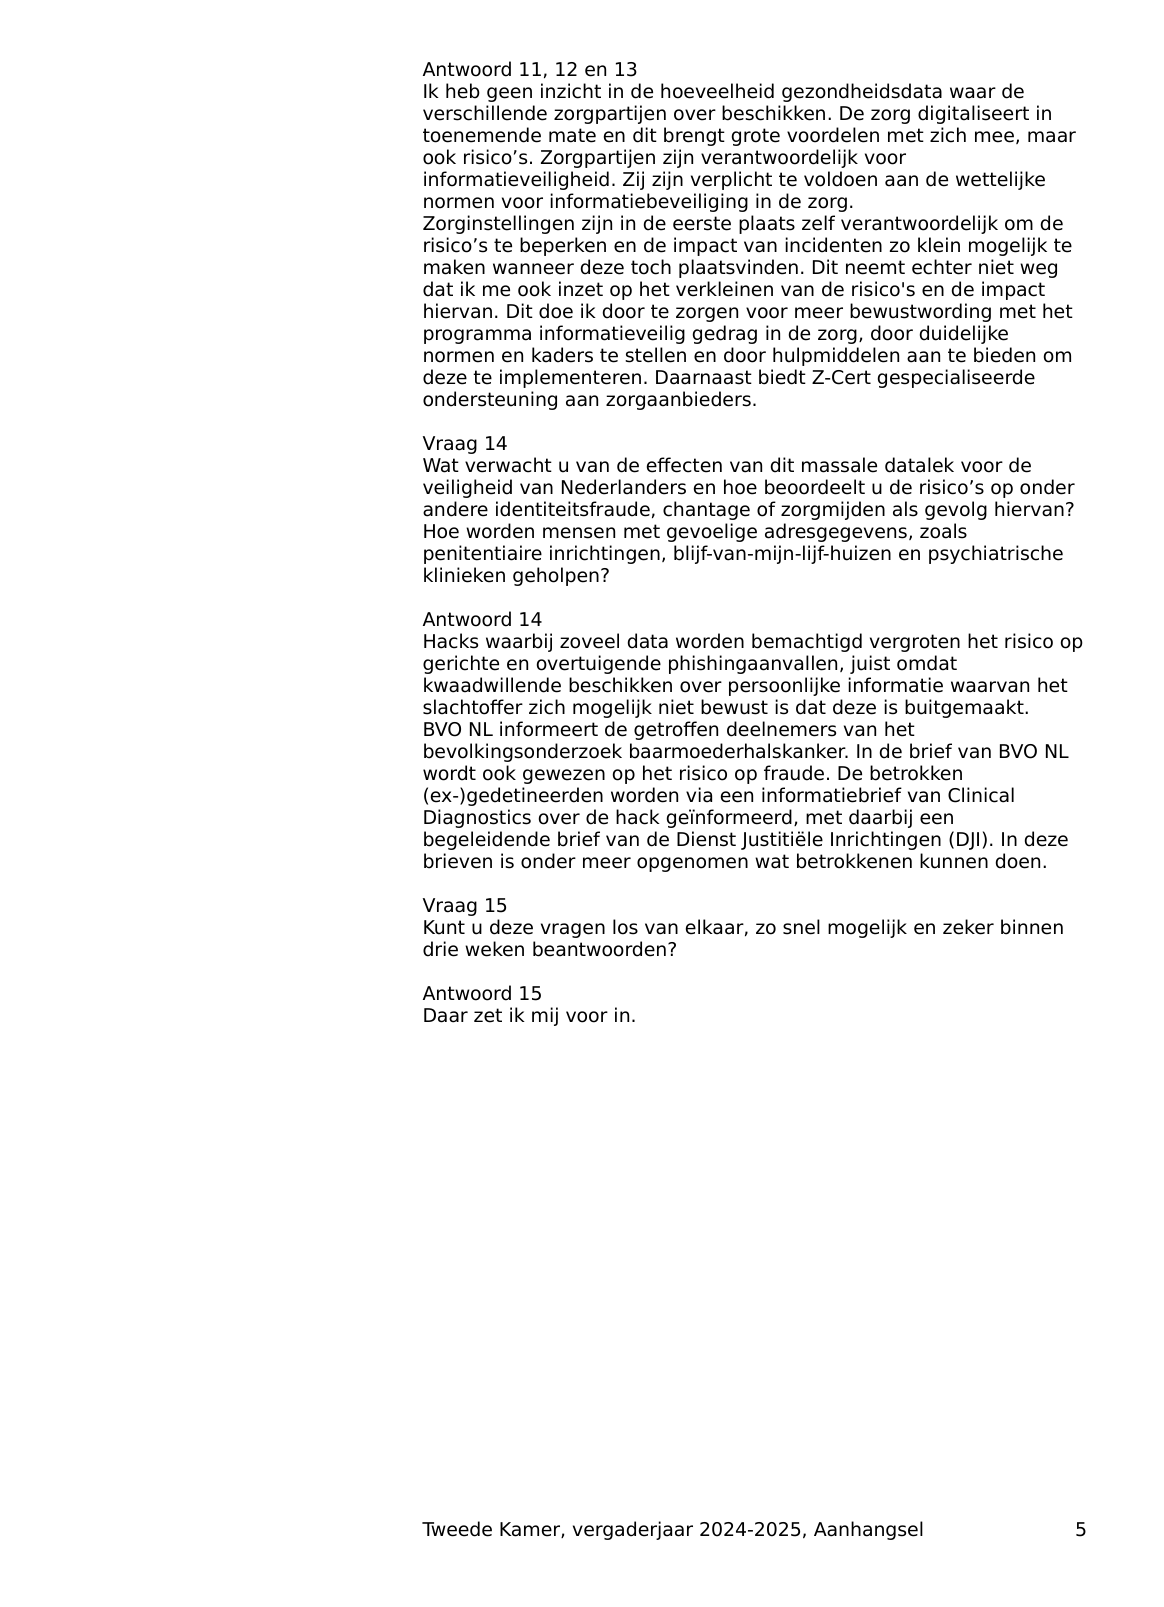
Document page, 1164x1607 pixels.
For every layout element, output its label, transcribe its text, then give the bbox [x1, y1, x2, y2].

text Hacks waarbij zoveel data worden bemachtigd vergroten het risico op gerichte en overtuigende phishingaanvallen, juist omdat kwaadwillende beschikken over persoonlijke informatie waarvan het slachtoffer zich mogelijk niet bewust is dat deze is buitgemaakt. [422, 631, 1087, 719]
text BVO NL informeert de getroffen deelnemers van het bevolkingsonderzoek baarmoederhalskanker. In de brief van BVO NL wordt ook gewezen op het risico op fraude. De betrokken (ex-)gedetineerden worden via een informatiebrief van Clinical Diagnostics over de hack geïnformeerd, met daarbij een begeleidende brief van de Dienst Justitiële Inrichtingen (DJI). In deze brieven is onder meer opgenomen wat betrokkenen kunnen doen. [422, 719, 1087, 873]
text Daar zet ik mij voor in. [422, 1005, 1087, 1027]
text Vraag 14 [422, 433, 1087, 455]
text Ik heb geen inzicht in de hoeveelheid gezondheidsdata waar de verschillende zorgpartijen over beschikken. De zorg digitaliseert in toenemende mate en dit brengt grote voordelen met zich mee, maar ook risico’s. Zorgpartijen zijn verantwoordelijk voor informatieveiligheid. Zij zijn verplicht te voldoen aan de wettelijke normen voor informatiebeveiliging in de zorg. [422, 81, 1087, 213]
text Antwoord 14 [422, 609, 1087, 631]
text Vraag 15 [422, 895, 1087, 917]
text Kunt u deze vragen los van elkaar, zo snel mogelijk en zeker binnen drie weken beantwoorden? [422, 917, 1087, 961]
text Antwoord 15 [422, 983, 1087, 1005]
text Wat verwacht u van de effecten van dit massale datalek voor de veiligheid van Nederlanders en hoe beoordeelt u de risico’s op onder andere identiteitsfraude, chantage of zorgmijden als gevolg hiervan? Hoe worden mensen met gevoelige adresgegevens, zoals penitentiaire inrichtingen, blijf-van-mijn-lijf-huizen en psychiatrische klinieken geholpen? [422, 455, 1087, 587]
text Zorginstellingen zijn in de eerste plaats zelf verantwoordelijk om de risico’s te beperken en de impact van incidenten zo klein mogelijk te maken wanneer deze toch plaatsvinden. Dit neemt echter niet weg dat ik me ook inzet op het verkleinen van de risico's en de impact hiervan. Dit doe ik door te zorgen voor meer bewustwording met het programma informatieveilig gedrag in de zorg, door duidelijke normen en kaders te stellen en door hulpmiddelen aan te bieden om deze te implementeren. Daarnaast biedt Z-Cert gespecialiseerde ondersteuning aan zorgaanbieders. [422, 213, 1087, 411]
text Antwoord 11, 12 en 13 [422, 59, 1087, 81]
